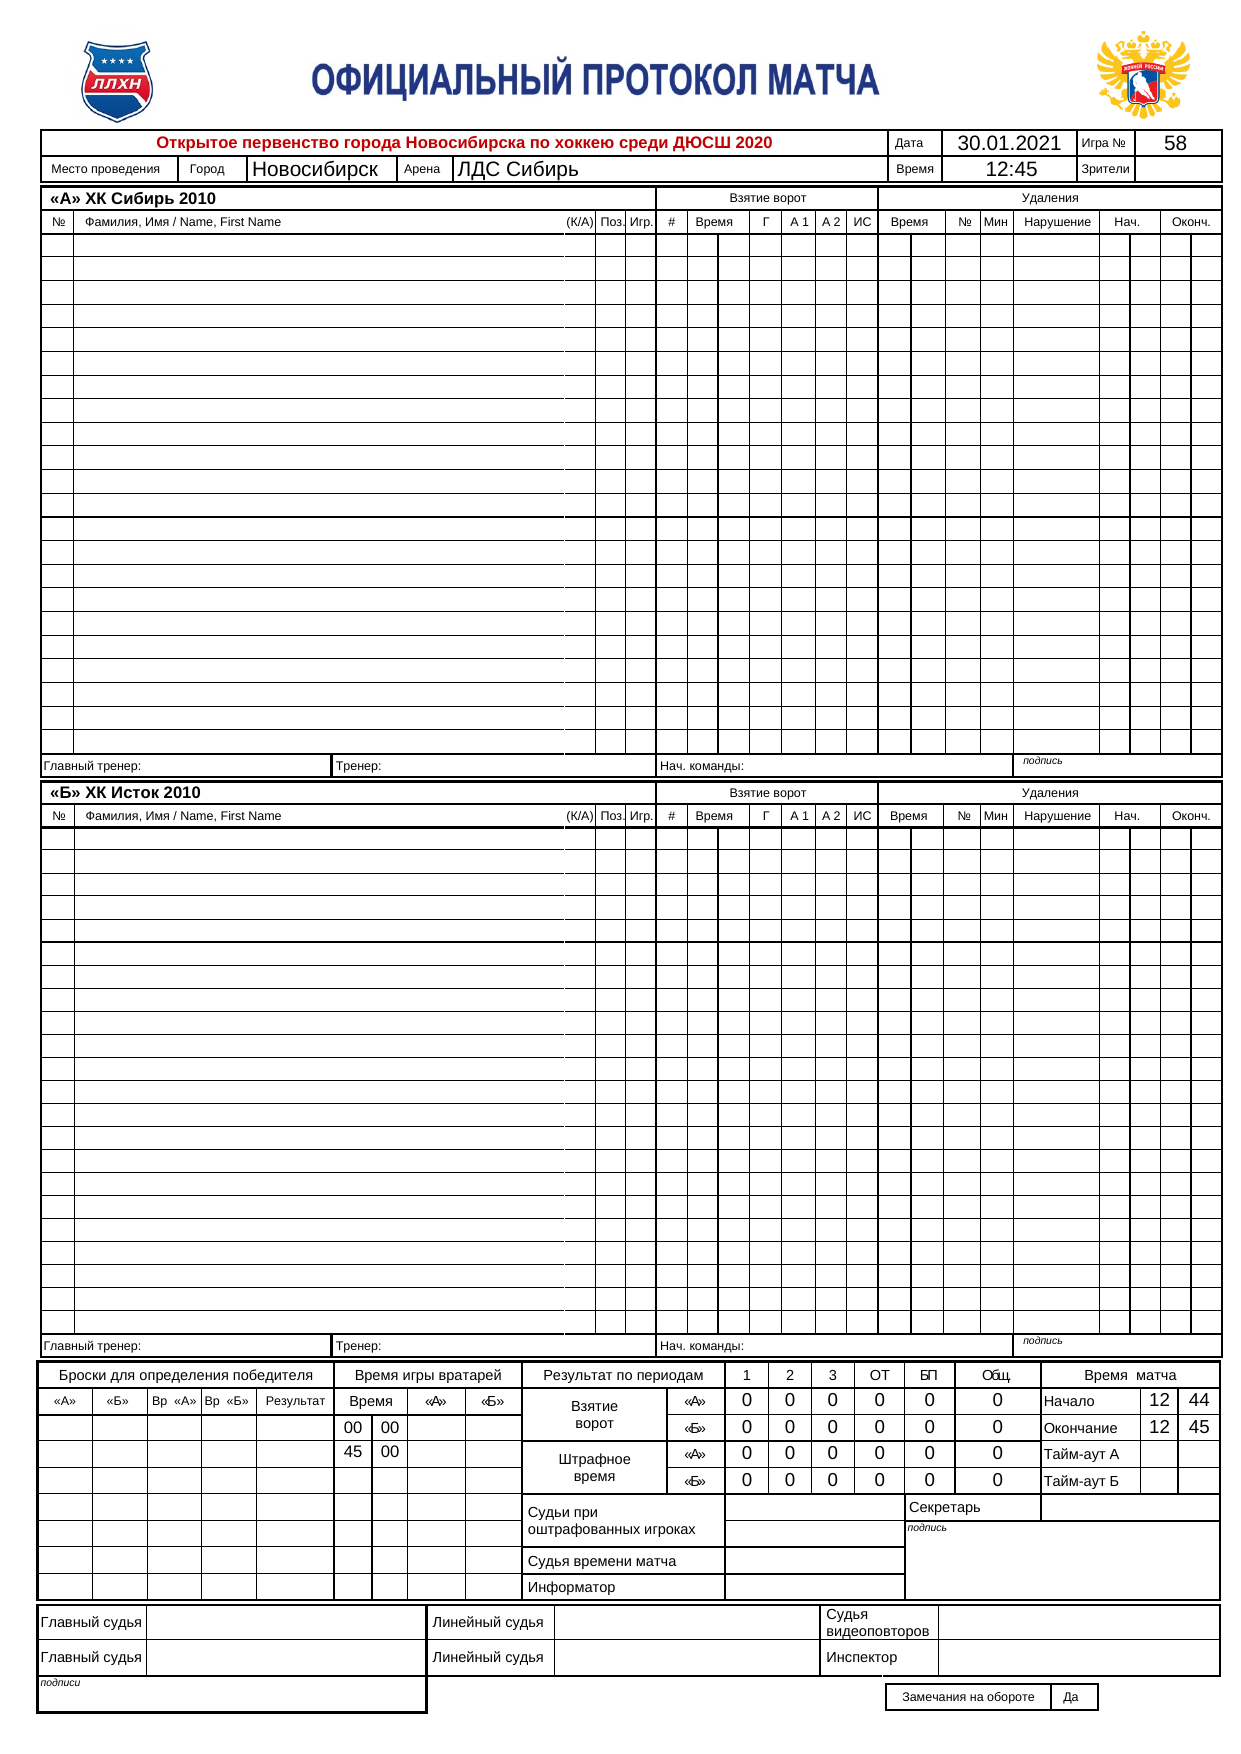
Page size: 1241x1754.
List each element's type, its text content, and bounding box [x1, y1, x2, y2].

table_cell [1131, 518, 1160, 540]
table_cell [565, 850, 595, 872]
table_cell [1192, 1150, 1221, 1172]
table_cell [912, 1058, 943, 1079]
table_cell [1131, 565, 1160, 587]
table_cell [657, 423, 687, 445]
table_cell [1161, 257, 1190, 280]
table_cell Тренер: [333, 1335, 655, 1356]
table_cell [782, 636, 815, 658]
table_cell [750, 1311, 781, 1333]
table_cell [981, 494, 1013, 516]
table_cell [42, 850, 74, 872]
table_cell [1131, 235, 1160, 256]
table_cell [981, 423, 1013, 445]
table_header Общ. [956, 1363, 1040, 1387]
table_cell [750, 446, 781, 469]
table_cell [1192, 989, 1221, 1011]
picture [5, 28, 1197, 129]
table_cell [782, 446, 815, 469]
table_cell [1014, 829, 1099, 849]
table_cell [688, 518, 717, 540]
table_cell [912, 1104, 943, 1126]
table_cell [981, 850, 1013, 872]
table_cell [1014, 376, 1099, 398]
table_cell [1161, 518, 1190, 540]
table_cell [981, 470, 1013, 493]
table_header Удаления [879, 783, 1221, 803]
table_cell [750, 1173, 781, 1195]
table_cell [782, 588, 815, 611]
table_cell [74, 612, 564, 634]
table_cell [74, 235, 564, 256]
table_cell [657, 943, 687, 964]
table_cell подпись [1014, 755, 1221, 776]
table_cell [879, 829, 910, 849]
table_cell [596, 541, 625, 564]
table_cell [944, 1150, 980, 1172]
table_cell Время [889, 157, 941, 181]
table_cell [657, 565, 687, 587]
table_cell [946, 730, 980, 753]
table_cell «А» [668, 1389, 724, 1413]
table_cell [912, 1127, 943, 1149]
table_cell [782, 352, 815, 374]
table_cell [75, 896, 564, 918]
table_cell [847, 281, 877, 303]
table_cell [981, 399, 1013, 422]
table_cell Главный судья [39, 1640, 146, 1675]
table_cell [912, 376, 945, 398]
table_cell [74, 257, 564, 280]
table_cell [1161, 305, 1190, 327]
table_cell [74, 494, 564, 516]
table_cell [782, 470, 815, 493]
table_cell [750, 1127, 781, 1149]
table_cell [1100, 1150, 1129, 1172]
table_cell [688, 1058, 717, 1079]
table_cell [847, 1035, 877, 1057]
table_cell [688, 896, 717, 918]
table_cell [74, 352, 564, 374]
table_cell [944, 1242, 980, 1264]
table_cell 0 [769, 1415, 811, 1440]
table_cell [719, 494, 749, 516]
table_cell [883, 1677, 1220, 1681]
table_cell [74, 659, 564, 682]
table_cell [719, 829, 749, 849]
table_cell [42, 966, 74, 987]
table_cell [626, 943, 655, 964]
table_cell [74, 423, 564, 445]
table_cell [596, 1127, 625, 1149]
table_cell [1161, 1104, 1190, 1126]
table_cell «А» [668, 1442, 724, 1467]
table_cell [879, 470, 910, 493]
table_cell Фамилия, Имя / Name, First Name [74, 211, 565, 233]
table_cell [626, 1288, 655, 1310]
table_cell А 2 [816, 211, 846, 233]
table_cell [93, 1547, 147, 1573]
table_cell [879, 518, 910, 540]
table_cell Судья времени матча [523, 1548, 724, 1573]
table_cell [626, 874, 655, 895]
table_cell [782, 920, 815, 941]
table_cell [42, 874, 74, 895]
table_cell Штрафное время [523, 1442, 666, 1493]
table_cell [816, 565, 846, 587]
table_cell [93, 1441, 147, 1467]
table_cell [946, 659, 980, 682]
table_cell [1131, 659, 1160, 682]
table_header Результат по периодам [523, 1363, 724, 1387]
table_cell [847, 494, 877, 516]
table_cell [750, 1242, 781, 1264]
table_cell [1014, 470, 1099, 493]
table_cell [39, 1441, 92, 1467]
table_cell [1161, 494, 1190, 516]
table_cell [657, 1081, 687, 1103]
table_cell [879, 588, 910, 611]
table_cell [750, 328, 781, 351]
table_cell [1131, 1035, 1160, 1057]
table_cell Новосибирск [248, 157, 396, 181]
table_cell [688, 1265, 717, 1287]
table_cell [981, 1219, 1013, 1241]
table_cell [726, 1575, 904, 1599]
table_cell [1161, 1081, 1190, 1103]
table_cell [93, 1468, 147, 1493]
table_cell [565, 494, 595, 516]
table_cell Окончание [1042, 1415, 1140, 1440]
table_cell [596, 683, 625, 706]
table_cell [816, 683, 846, 706]
table_cell [782, 399, 815, 422]
table_cell [42, 541, 73, 564]
table_cell [1014, 541, 1099, 564]
table_cell [42, 352, 73, 374]
table_cell [75, 1311, 564, 1333]
table_cell [688, 257, 717, 280]
table_cell [1014, 257, 1099, 280]
table_cell [1014, 352, 1099, 374]
table_cell 0 [812, 1389, 854, 1413]
table_cell [946, 518, 980, 540]
table_cell [879, 1127, 910, 1149]
table_cell [1161, 1058, 1190, 1079]
table_cell [981, 612, 1013, 634]
table_cell [373, 1494, 407, 1520]
table_cell [408, 1547, 465, 1573]
table_cell [782, 235, 815, 256]
table_cell [847, 920, 877, 941]
table_cell Зрители [1078, 157, 1134, 181]
table_cell 0 [905, 1442, 954, 1467]
table_cell [1131, 1242, 1160, 1264]
table_cell [1100, 874, 1129, 895]
table_cell Главный тренер: [42, 755, 330, 776]
table_cell [879, 1058, 910, 1079]
table_cell [42, 1012, 74, 1033]
table_cell [257, 1416, 333, 1440]
table_cell [596, 1104, 625, 1126]
table_cell [596, 636, 625, 658]
table_header Время матча [1042, 1363, 1219, 1387]
table_cell [688, 659, 717, 682]
table_cell (К/А) [565, 211, 595, 233]
table_cell Судья видеоповторов [821, 1606, 938, 1639]
table_cell [1100, 659, 1129, 682]
table_cell [1014, 1012, 1099, 1033]
table_cell [946, 376, 980, 398]
table_cell Нарушение [1014, 805, 1099, 826]
table_cell [816, 1150, 846, 1172]
table_cell [688, 1311, 717, 1333]
table_cell 0 [812, 1415, 854, 1440]
table_cell [719, 966, 749, 987]
table_cell [408, 1468, 465, 1493]
table_cell [42, 376, 73, 398]
table_header 58 [1136, 131, 1221, 155]
table_cell [1131, 446, 1160, 469]
table_cell [1141, 1468, 1177, 1493]
table_cell [944, 1288, 980, 1310]
table_cell [816, 850, 846, 872]
table_cell [1131, 257, 1160, 280]
table_cell [688, 1288, 717, 1310]
table_cell [719, 730, 749, 753]
table_cell [816, 1035, 846, 1057]
table_cell [816, 446, 846, 469]
table_cell [657, 588, 687, 611]
table_cell [750, 1104, 781, 1126]
table_cell [1161, 565, 1190, 587]
table_cell [596, 896, 625, 918]
table_cell [1161, 1035, 1190, 1057]
table_cell [726, 1548, 904, 1573]
table_cell [1131, 730, 1160, 753]
table_cell [93, 1494, 147, 1520]
table_cell Главный тренер: [42, 1335, 330, 1356]
table_cell [657, 1196, 687, 1218]
table_cell [1192, 1035, 1221, 1057]
table_cell [1014, 730, 1099, 753]
table_cell [75, 943, 564, 964]
table_cell [1192, 494, 1221, 516]
table_cell [981, 588, 1013, 611]
table_cell 12 [1141, 1389, 1177, 1413]
table_cell [408, 1416, 465, 1440]
table_cell [782, 1196, 815, 1218]
table_cell [42, 1288, 74, 1310]
table_cell [750, 376, 781, 398]
table_cell [565, 943, 595, 964]
table_cell [1131, 1288, 1160, 1310]
table_cell [816, 1104, 846, 1126]
table_cell [1161, 636, 1190, 658]
table_cell [466, 1416, 521, 1440]
table_cell [657, 494, 687, 516]
table_cell [1131, 1127, 1160, 1149]
table_cell [688, 1081, 717, 1103]
table_cell [596, 352, 625, 374]
table_cell [847, 829, 877, 849]
table_cell [939, 1606, 1219, 1639]
table_cell [1192, 470, 1221, 493]
table_cell [750, 257, 781, 280]
table_cell [1100, 1173, 1129, 1195]
table_cell [565, 1311, 595, 1333]
table_cell [750, 1288, 781, 1310]
table_cell [1014, 281, 1099, 303]
table_cell [879, 730, 910, 753]
table_cell [42, 1265, 74, 1287]
table_cell [879, 896, 910, 918]
table_cell [1014, 612, 1099, 634]
table_cell [782, 257, 815, 280]
table_cell [42, 470, 73, 493]
table_cell [1192, 1058, 1221, 1079]
table_cell [847, 1288, 877, 1310]
table_cell [1100, 352, 1129, 374]
table_cell [688, 305, 717, 327]
table_cell [847, 399, 877, 422]
table_cell А 1 [782, 211, 815, 233]
table_cell [939, 1640, 1219, 1675]
table_cell [657, 896, 687, 918]
table_cell [879, 966, 910, 987]
table_cell [1100, 1219, 1129, 1241]
table_cell [782, 281, 815, 303]
table_cell [626, 376, 655, 398]
table_cell [596, 989, 625, 1011]
table_cell [596, 1311, 625, 1333]
table_cell [847, 1196, 877, 1218]
table_cell [816, 376, 846, 398]
table_cell [1100, 235, 1129, 256]
table_cell [75, 1242, 564, 1264]
table_cell [816, 920, 846, 941]
table_cell [1014, 989, 1099, 1011]
table_cell [879, 565, 910, 587]
table_cell [847, 989, 877, 1011]
table_cell [750, 1081, 781, 1103]
table_cell [1131, 943, 1160, 964]
table_cell [657, 1242, 687, 1264]
table_cell [782, 829, 815, 849]
table_cell [257, 1547, 333, 1573]
table_cell [1192, 612, 1221, 634]
table_cell [565, 376, 595, 398]
table_cell [912, 1311, 943, 1333]
table_cell 0 [769, 1389, 811, 1413]
table_cell [912, 446, 945, 469]
table_cell [657, 612, 687, 634]
table_cell [657, 305, 687, 327]
table_cell [1014, 683, 1099, 706]
table_cell [782, 1012, 815, 1033]
table_cell [912, 1196, 943, 1218]
table_cell [148, 1521, 201, 1546]
table_cell [719, 920, 749, 941]
table_cell [981, 989, 1013, 1011]
table_cell [626, 683, 655, 706]
table_cell [912, 305, 945, 327]
table_cell [782, 707, 815, 729]
table_cell [879, 1012, 910, 1033]
table_cell [42, 281, 73, 303]
table_cell Результат [257, 1389, 333, 1413]
table_cell [750, 636, 781, 658]
table_cell Мин [981, 805, 1013, 826]
table_cell 12 [1141, 1415, 1177, 1440]
table_cell [912, 565, 945, 587]
table_cell [750, 943, 781, 964]
table_cell [981, 707, 1013, 729]
table_cell [565, 707, 595, 729]
table_cell [782, 730, 815, 753]
table_cell [565, 1012, 595, 1033]
table_cell [1131, 707, 1160, 729]
table_cell [657, 281, 687, 303]
table_cell [816, 989, 846, 1011]
table_cell [1014, 446, 1099, 469]
table_cell [879, 943, 910, 964]
table_cell Время [335, 1389, 407, 1413]
table_cell [719, 874, 749, 895]
table_cell [816, 874, 846, 895]
table_cell [148, 1547, 201, 1573]
table_cell [657, 1219, 687, 1241]
table_cell [626, 612, 655, 634]
table_cell [1100, 943, 1129, 964]
table_cell [42, 1104, 74, 1126]
table_cell [816, 1288, 846, 1310]
table_cell [719, 423, 749, 445]
table_cell [1161, 896, 1190, 918]
table_cell [912, 1150, 943, 1172]
table_cell [1100, 1058, 1129, 1079]
table_cell Место проведения [42, 157, 177, 181]
table_cell [596, 565, 625, 587]
table_cell [981, 446, 1013, 469]
table_cell [946, 707, 980, 729]
table_cell [1014, 1035, 1099, 1057]
table_cell [657, 659, 687, 682]
table_cell [1192, 257, 1221, 280]
table_cell [816, 588, 846, 611]
table_cell [657, 1288, 687, 1310]
table_cell [1192, 1104, 1221, 1126]
table_cell [565, 257, 595, 280]
table_cell [981, 1150, 1013, 1172]
table_cell Тайм-аут Б [1042, 1468, 1140, 1493]
table_cell [719, 1219, 749, 1241]
table_cell [74, 518, 564, 540]
table_cell [879, 1081, 910, 1103]
table_cell [1131, 376, 1160, 398]
table_cell [944, 829, 980, 849]
table_cell [1100, 541, 1129, 564]
table_cell [202, 1574, 256, 1599]
table_cell [879, 541, 910, 564]
table_cell 0 [769, 1468, 811, 1493]
table_cell [782, 1311, 815, 1333]
table_cell [42, 305, 73, 327]
table_cell [75, 920, 564, 941]
table_cell [75, 1219, 564, 1241]
table_cell [1161, 235, 1190, 256]
table_cell [596, 399, 625, 422]
table_cell [75, 850, 564, 872]
table_cell [816, 1012, 846, 1033]
table_cell [816, 636, 846, 658]
table_cell [816, 518, 846, 540]
table_cell [750, 659, 781, 682]
table_cell № [946, 211, 980, 233]
table_cell [688, 470, 717, 493]
table_cell [944, 1012, 980, 1033]
table_cell [74, 730, 564, 753]
table_cell [879, 1242, 910, 1264]
table_cell [148, 1468, 201, 1493]
table_cell [626, 565, 655, 587]
table_cell [912, 470, 945, 493]
table_cell [946, 446, 980, 469]
table_cell [657, 446, 687, 469]
table_cell [719, 541, 749, 564]
table_cell [626, 1173, 655, 1195]
table_cell [74, 683, 564, 706]
table_cell [946, 399, 980, 422]
table_cell [944, 1265, 980, 1287]
table_cell [1131, 636, 1160, 658]
table_cell [626, 989, 655, 1011]
table_cell [981, 1311, 1013, 1333]
table_cell [1161, 376, 1190, 398]
table_cell [42, 1219, 74, 1241]
table_cell [688, 281, 717, 303]
table_cell [944, 1058, 980, 1079]
table_cell [565, 612, 595, 634]
table_cell [981, 730, 1013, 753]
table_cell [1014, 1081, 1099, 1103]
table_cell [1161, 989, 1190, 1011]
table_cell [565, 1219, 595, 1241]
table_cell [1014, 1058, 1099, 1079]
table_cell [688, 966, 717, 987]
table_cell [1014, 966, 1099, 987]
table_cell [257, 1574, 333, 1599]
table_cell [750, 470, 781, 493]
table_cell [1100, 896, 1129, 918]
table_cell [42, 943, 74, 964]
table_cell [1192, 1173, 1221, 1195]
table_cell [816, 1219, 846, 1241]
table_cell [1131, 896, 1160, 918]
table_cell «Б» [93, 1389, 147, 1413]
table_cell [816, 494, 846, 516]
table_cell [719, 1035, 749, 1057]
table_cell [1014, 874, 1099, 895]
table_cell подпись [906, 1522, 1219, 1599]
table_cell [912, 399, 945, 422]
table_cell [1179, 1441, 1219, 1467]
table_cell [946, 612, 980, 634]
table_cell [688, 588, 717, 611]
table_cell [816, 399, 846, 422]
table_cell [750, 707, 781, 729]
table_cell [657, 1058, 687, 1079]
table_cell подпись [1014, 1335, 1221, 1356]
table_cell [42, 328, 73, 351]
table_cell [1014, 328, 1099, 351]
table_cell [912, 920, 943, 941]
table_cell [782, 376, 815, 398]
table_cell [1100, 1127, 1129, 1149]
table_cell [1100, 518, 1129, 540]
table_cell [719, 636, 749, 658]
table_cell [42, 1081, 74, 1103]
table_cell [981, 518, 1013, 540]
table_cell [816, 1242, 846, 1264]
table_cell [657, 328, 687, 351]
table_cell [816, 235, 846, 256]
table_cell [626, 1058, 655, 1079]
table_cell [626, 541, 655, 564]
table_cell 0 [855, 1442, 904, 1467]
table_cell [626, 966, 655, 987]
table_cell 44 [1179, 1389, 1219, 1413]
table_cell [750, 989, 781, 1011]
table_cell [75, 829, 564, 849]
table_cell [750, 829, 781, 849]
table_cell «А» [408, 1389, 465, 1413]
table_cell Линейный судья [428, 1640, 554, 1675]
table_cell [335, 1547, 371, 1573]
table_cell [912, 235, 945, 256]
table_cell [1161, 1196, 1190, 1218]
table_cell 0 [905, 1468, 954, 1493]
table_cell [750, 896, 781, 918]
table_cell [912, 636, 945, 658]
table_cell [42, 659, 73, 682]
table_cell [782, 1265, 815, 1287]
table_cell [373, 1547, 407, 1573]
table_header Замечания на обороте [887, 1685, 1050, 1709]
table_cell [816, 541, 846, 564]
table_cell [1100, 707, 1129, 729]
table_cell [596, 588, 625, 611]
table_cell [75, 1035, 564, 1057]
table_cell [912, 850, 943, 872]
table_cell [75, 1173, 564, 1195]
table_cell [1136, 157, 1221, 181]
table_cell [688, 874, 717, 895]
table_cell [688, 541, 717, 564]
table_header Время игры вратарей [335, 1363, 521, 1387]
table_cell [944, 1196, 980, 1218]
table_cell [1100, 1081, 1129, 1103]
table_cell [944, 1104, 980, 1126]
table_cell [555, 1640, 819, 1675]
table_cell [1161, 281, 1190, 303]
table_cell [93, 1416, 147, 1440]
table_cell [719, 1104, 749, 1126]
table_cell [565, 518, 595, 540]
table_cell [42, 423, 73, 445]
table_cell [847, 636, 877, 658]
table_cell [626, 399, 655, 422]
table_cell [879, 659, 910, 682]
table_cell [1161, 966, 1190, 987]
table_cell [1014, 588, 1099, 611]
table_cell [626, 1104, 655, 1126]
table_cell [657, 1150, 687, 1172]
table_cell [42, 683, 73, 706]
table_cell [1192, 281, 1221, 303]
table_cell [1192, 1196, 1221, 1218]
table_cell [782, 1104, 815, 1126]
table_cell [1161, 470, 1190, 493]
table_cell [750, 281, 781, 303]
table_cell [946, 541, 980, 564]
table_cell [1131, 966, 1160, 987]
table_cell [981, 541, 1013, 564]
table_cell [202, 1468, 256, 1493]
table_cell [1161, 612, 1190, 634]
table_cell [1131, 281, 1160, 303]
table_cell [596, 494, 625, 516]
table_cell [596, 966, 625, 987]
table_cell [596, 518, 625, 540]
table_cell [74, 399, 564, 422]
table_cell [1192, 1081, 1221, 1103]
table_cell ИС [847, 211, 877, 233]
table_cell [912, 352, 945, 374]
table_cell 0 [726, 1415, 768, 1440]
table_cell [626, 896, 655, 918]
table_cell [750, 1035, 781, 1057]
table_cell [1192, 328, 1221, 351]
table_header «А» ХК Сибирь 2010 [42, 188, 655, 209]
table_cell [1100, 565, 1129, 587]
table_cell 0 [855, 1468, 904, 1493]
table_cell [944, 920, 980, 941]
table_cell [42, 257, 73, 280]
table_cell [596, 1219, 625, 1241]
table_cell [719, 470, 749, 493]
table_cell [626, 470, 655, 493]
table_cell [782, 328, 815, 351]
table_header ОТ [855, 1363, 904, 1387]
table_cell [596, 376, 625, 398]
table_cell [148, 1416, 201, 1440]
table_cell [1014, 1173, 1099, 1195]
table_cell [981, 1265, 1013, 1287]
table_cell [847, 659, 877, 682]
table_cell [816, 352, 846, 374]
table_header БП [905, 1363, 954, 1387]
table_cell [912, 829, 943, 849]
table_cell [782, 683, 815, 706]
table_cell [981, 636, 1013, 658]
table_cell № [944, 805, 980, 826]
table_cell [626, 305, 655, 327]
table_cell [912, 1012, 943, 1033]
table_cell [688, 494, 717, 516]
table_cell Нач. [1100, 211, 1160, 233]
table_cell [981, 683, 1013, 706]
table_cell [1100, 612, 1129, 634]
table_cell [1161, 423, 1190, 445]
table_cell [565, 829, 595, 849]
table_cell [944, 1081, 980, 1103]
table_cell [657, 874, 687, 895]
table_cell [912, 328, 945, 351]
table_cell [782, 1288, 815, 1310]
table_cell [1100, 1012, 1129, 1033]
table_cell Вр «Б» [202, 1389, 256, 1413]
table_cell [981, 376, 1013, 398]
table_cell [1100, 281, 1129, 303]
table_cell 0 [769, 1442, 811, 1467]
table_cell [946, 257, 980, 280]
table_cell [626, 494, 655, 516]
table_cell [688, 1127, 717, 1149]
table_cell [688, 683, 717, 706]
table_cell [39, 1521, 92, 1546]
table_cell [782, 1219, 815, 1241]
table_cell [981, 1173, 1013, 1195]
table_cell [42, 612, 73, 634]
table_cell [626, 281, 655, 303]
table_cell [726, 1521, 904, 1546]
table_cell [750, 874, 781, 895]
table_cell [847, 352, 877, 374]
table_cell [1192, 588, 1221, 611]
table_cell [946, 423, 980, 445]
table_cell [1131, 874, 1160, 895]
table_cell [335, 1574, 371, 1599]
table_cell [981, 1104, 1013, 1126]
table_cell [879, 305, 910, 327]
table_cell [1161, 659, 1190, 682]
table_cell [688, 376, 717, 398]
table_cell [879, 235, 910, 256]
table_cell [816, 281, 846, 303]
table_cell [626, 850, 655, 872]
table_cell [148, 1441, 201, 1467]
table_cell [981, 874, 1013, 895]
table_cell [719, 1127, 749, 1149]
table_cell [596, 612, 625, 634]
table_cell [626, 446, 655, 469]
table_cell [596, 305, 625, 327]
table_cell [39, 1494, 92, 1520]
table_cell [74, 565, 564, 587]
table_cell [596, 1196, 625, 1218]
table_cell [981, 305, 1013, 327]
table_cell [596, 328, 625, 351]
table_cell [1192, 1288, 1221, 1310]
table_cell [596, 1012, 625, 1033]
table_cell [847, 707, 877, 729]
table_cell [1192, 730, 1221, 753]
table_cell [688, 730, 717, 753]
table_cell [1100, 850, 1129, 872]
table_header 2 [769, 1363, 811, 1387]
table_cell [1192, 541, 1221, 564]
table_cell [428, 1677, 882, 1711]
table_cell [75, 1104, 564, 1126]
table_cell [75, 1012, 564, 1033]
table_cell [688, 943, 717, 964]
table_cell [944, 1035, 980, 1057]
table_cell [719, 588, 749, 611]
table_cell [1192, 850, 1221, 872]
table_cell [688, 1173, 717, 1195]
table_cell [596, 850, 625, 872]
table_cell [565, 1150, 595, 1172]
table_cell [782, 896, 815, 918]
table_cell [1141, 1441, 1177, 1467]
table_cell [1192, 920, 1221, 941]
table_header 3 [812, 1363, 854, 1387]
table_cell 0 [956, 1415, 1040, 1440]
table_cell [596, 1242, 625, 1264]
table_cell [750, 399, 781, 422]
table_cell [879, 1173, 910, 1195]
table_cell [408, 1574, 465, 1599]
table_cell [912, 966, 943, 987]
table_cell 00 [335, 1416, 371, 1440]
table_cell [1014, 565, 1099, 587]
table_cell [565, 1058, 595, 1079]
table_cell [1131, 352, 1160, 374]
table_cell [74, 470, 564, 493]
table_cell [1131, 423, 1160, 445]
table_cell [1014, 1196, 1099, 1218]
table_cell [750, 1150, 781, 1172]
table_cell Г [750, 211, 781, 233]
table_cell [816, 943, 846, 964]
table_cell ЛДС Сибирь [454, 157, 887, 181]
table_cell [1192, 1311, 1221, 1333]
table_cell [946, 352, 980, 374]
table_cell [782, 1242, 815, 1264]
table_cell [596, 1265, 625, 1287]
table_cell [42, 1058, 74, 1079]
table_cell [1161, 1219, 1190, 1241]
table_cell А 2 [816, 805, 846, 826]
table_cell 00 [373, 1416, 407, 1440]
table_cell [719, 612, 749, 634]
table_cell [912, 943, 943, 964]
table_cell [565, 920, 595, 941]
table_cell «Б» [668, 1468, 724, 1493]
table_cell [688, 1196, 717, 1218]
table_cell [565, 446, 595, 469]
table_cell [1014, 305, 1099, 327]
table_cell [879, 1035, 910, 1057]
table_cell 0 [956, 1389, 1040, 1413]
table_cell [847, 1104, 877, 1126]
table_cell [565, 588, 595, 611]
table_cell [626, 518, 655, 540]
table_cell [565, 281, 595, 303]
table_cell [879, 612, 910, 634]
table_cell [626, 1196, 655, 1218]
table_cell [750, 612, 781, 634]
table_cell [1131, 829, 1160, 849]
table_cell [565, 352, 595, 374]
table_cell [1099, 1682, 1220, 1711]
table_cell [816, 1173, 846, 1195]
table_cell [782, 305, 815, 327]
table_cell [719, 328, 749, 351]
table_cell [750, 850, 781, 872]
table_cell [626, 1311, 655, 1333]
table_cell [816, 1081, 846, 1103]
table_cell [816, 1127, 846, 1149]
table_cell Начало [1042, 1389, 1140, 1413]
table_cell [879, 494, 910, 516]
table_cell «Б » [466, 1389, 521, 1413]
table_cell [148, 1494, 201, 1520]
table_cell [879, 399, 910, 422]
table_cell [946, 470, 980, 493]
table_cell [1014, 1150, 1099, 1172]
table_cell [879, 257, 910, 280]
table_cell [373, 1468, 407, 1493]
table_cell [719, 1311, 749, 1333]
table_cell [1192, 896, 1221, 918]
table_cell [981, 1242, 1013, 1264]
table_cell [719, 1058, 749, 1079]
table_cell [879, 707, 910, 729]
table_cell [565, 235, 595, 256]
table_cell [782, 423, 815, 445]
table_cell [719, 1150, 749, 1172]
table_cell [688, 423, 717, 445]
table_cell [657, 470, 687, 493]
table_cell [750, 235, 781, 256]
table_header Дата [889, 131, 941, 155]
table_cell [565, 399, 595, 422]
table_cell [688, 399, 717, 422]
table_cell [626, 1012, 655, 1033]
table_cell [466, 1468, 521, 1493]
table_cell [750, 352, 781, 374]
table_cell Нач. команды: [657, 755, 1012, 776]
table_cell [981, 1288, 1013, 1310]
table_cell [1100, 1104, 1129, 1126]
table_cell [257, 1494, 333, 1520]
table_cell [688, 1104, 717, 1126]
table_cell [466, 1547, 521, 1573]
table_cell [626, 235, 655, 256]
table_cell [912, 1081, 943, 1103]
table_cell [688, 612, 717, 634]
table_cell [596, 1081, 625, 1103]
table_cell [1192, 829, 1221, 849]
table_cell [42, 1311, 74, 1333]
table_cell [944, 1173, 980, 1195]
table_cell Главный судья [39, 1606, 146, 1639]
table_cell [750, 494, 781, 516]
table_cell [719, 235, 749, 256]
table_cell Поз. [596, 211, 625, 233]
table_cell [688, 707, 717, 729]
table_cell Арена [398, 157, 452, 181]
table_cell [657, 1035, 687, 1057]
table_cell [688, 920, 717, 941]
table_cell [847, 943, 877, 964]
table_cell [42, 636, 73, 658]
table_cell [74, 707, 564, 729]
table_cell [782, 659, 815, 682]
table_cell [816, 1058, 846, 1079]
table_cell [1100, 1196, 1129, 1218]
table_cell [944, 850, 980, 872]
table_cell [1131, 305, 1160, 327]
table_cell [1100, 683, 1129, 706]
table_cell [565, 1242, 595, 1264]
table_cell [847, 305, 877, 327]
table_cell 0 [726, 1442, 768, 1467]
table_cell [688, 565, 717, 587]
table_cell [626, 1150, 655, 1172]
table_cell [782, 1150, 815, 1172]
table_cell [688, 1012, 717, 1033]
table_cell [879, 683, 910, 706]
table_cell [1161, 541, 1190, 564]
table_cell [879, 376, 910, 398]
table_cell [74, 305, 564, 327]
table_cell [1014, 707, 1099, 729]
table_cell [1100, 423, 1129, 445]
table_cell [565, 1104, 595, 1126]
table_cell [626, 659, 655, 682]
table_cell Г [750, 805, 781, 826]
table_cell [750, 1012, 781, 1033]
table_cell [912, 612, 945, 634]
table_header Открытое первенство города Новосибирска по хоккею среди ДЮСШ 2020 [42, 131, 887, 155]
table_cell [626, 257, 655, 280]
table_cell [750, 1265, 781, 1287]
table_cell [626, 730, 655, 753]
table_cell [555, 1606, 819, 1639]
table_cell [912, 896, 943, 918]
table_cell [912, 423, 945, 445]
table_cell [42, 989, 74, 1011]
table_cell [657, 1173, 687, 1195]
table_cell [750, 966, 781, 987]
table_cell [75, 1196, 564, 1218]
table_cell [816, 966, 846, 987]
table_cell [1192, 518, 1221, 540]
table_cell Секретарь [906, 1495, 1040, 1520]
table_cell [39, 1416, 92, 1440]
table_cell [879, 850, 910, 872]
table_cell [782, 565, 815, 587]
table_cell [847, 376, 877, 398]
table_cell [1192, 352, 1221, 374]
table_cell 0 [855, 1389, 904, 1413]
table_cell [981, 565, 1013, 587]
table_cell [816, 1311, 846, 1333]
table_cell [42, 588, 73, 611]
table_cell [1100, 588, 1129, 611]
table_cell [981, 829, 1013, 849]
table_cell [944, 989, 980, 1011]
table_cell Нарушение [1014, 211, 1099, 233]
table_cell Судьи при оштрафованных игроках [523, 1495, 724, 1546]
table_cell [879, 989, 910, 1011]
table_cell [719, 1012, 749, 1033]
table_cell [782, 541, 815, 564]
table_cell Поз. [596, 805, 625, 826]
table_cell [42, 446, 73, 469]
table_cell Время [879, 805, 943, 826]
table_cell [879, 874, 910, 895]
table_cell [1014, 494, 1099, 516]
table_header «Б» ХК Исток 2010 [42, 783, 655, 803]
table_cell [1192, 874, 1221, 895]
table_cell [75, 1058, 564, 1079]
table_cell [1161, 850, 1190, 872]
table_cell [816, 707, 846, 729]
table_cell [847, 588, 877, 611]
table_cell [847, 730, 877, 753]
table_cell № [42, 805, 74, 826]
table_cell [1131, 1173, 1160, 1195]
table_cell [565, 874, 595, 895]
table_cell [565, 896, 595, 918]
table_cell ИС [847, 805, 877, 826]
table_cell 0 [956, 1468, 1040, 1493]
table_cell [657, 541, 687, 564]
table_cell [719, 446, 749, 469]
table_cell [626, 1219, 655, 1241]
table_cell [981, 1058, 1013, 1079]
table_cell [74, 376, 564, 398]
table_cell Время [688, 211, 749, 233]
table_cell [847, 612, 877, 634]
table_cell [847, 565, 877, 587]
table_cell [1131, 1104, 1160, 1126]
table_cell [1100, 1288, 1129, 1310]
table_cell [847, 518, 877, 540]
table_cell [847, 446, 877, 469]
table_cell Информатор [523, 1575, 724, 1599]
table_cell [981, 281, 1013, 303]
table_cell [39, 1468, 92, 1493]
table_cell [912, 1265, 943, 1287]
table_cell [147, 1606, 425, 1639]
table_cell [42, 494, 73, 516]
table_cell [1014, 943, 1099, 964]
table_cell [719, 281, 749, 303]
table_cell [596, 257, 625, 280]
table_cell [1161, 328, 1190, 351]
table_header 1 [726, 1363, 768, 1387]
table_cell [1131, 1012, 1160, 1033]
table_cell [1192, 1012, 1221, 1033]
table_cell [596, 281, 625, 303]
table_cell [1131, 989, 1160, 1011]
table_cell [596, 707, 625, 729]
table_cell [1192, 659, 1221, 682]
table_cell [1014, 896, 1099, 918]
table_cell [944, 1311, 980, 1333]
table_cell [202, 1416, 256, 1440]
table_cell [981, 966, 1013, 987]
table_cell [626, 352, 655, 374]
table_cell [74, 281, 564, 303]
table_cell [565, 730, 595, 753]
table_cell [42, 518, 73, 540]
table_cell [816, 659, 846, 682]
table_cell [981, 1127, 1013, 1149]
table_cell [726, 1495, 904, 1520]
table_cell [657, 257, 687, 280]
table_cell Город [179, 157, 246, 181]
table_cell [944, 966, 980, 987]
table_cell [1192, 943, 1221, 964]
table_cell [626, 1035, 655, 1057]
table_cell [657, 636, 687, 658]
table_cell [879, 636, 910, 658]
table_cell [719, 850, 749, 872]
table_cell Мин [981, 211, 1013, 233]
table_cell Инспектор [821, 1640, 938, 1675]
table_cell [565, 636, 595, 658]
table_cell [782, 1035, 815, 1057]
table_cell [1014, 518, 1099, 540]
table_cell 0 [956, 1442, 1040, 1467]
table_cell (К/А) [565, 805, 595, 826]
table_cell [657, 966, 687, 987]
table_cell [565, 966, 595, 987]
table_cell [1131, 1150, 1160, 1172]
table_cell [879, 1265, 910, 1287]
table_cell [879, 920, 910, 941]
table_cell [74, 446, 564, 469]
table_cell [1100, 257, 1129, 280]
table_cell [847, 1081, 877, 1103]
table_cell [688, 446, 717, 469]
table_cell [1131, 1219, 1160, 1241]
table_cell [912, 588, 945, 611]
table_cell [847, 1265, 877, 1287]
table_cell [981, 896, 1013, 918]
table_cell [688, 1150, 717, 1172]
table_cell [981, 257, 1013, 280]
table_cell [1100, 376, 1129, 398]
table_cell [847, 850, 877, 872]
table_cell [1192, 1127, 1221, 1149]
table_cell [782, 1058, 815, 1079]
table_cell [981, 328, 1013, 351]
table_cell [719, 399, 749, 422]
table_cell 45 [335, 1441, 371, 1467]
table_cell [1131, 1081, 1160, 1103]
table_cell [946, 636, 980, 658]
table_cell [1100, 1035, 1129, 1057]
table_cell [719, 257, 749, 280]
table_cell [596, 943, 625, 964]
table_cell [596, 920, 625, 941]
table_cell [750, 305, 781, 327]
table_cell [981, 1012, 1013, 1033]
table_cell [1100, 636, 1129, 658]
table_cell [879, 1104, 910, 1126]
table_cell [1161, 1288, 1190, 1310]
table_cell [596, 874, 625, 895]
table_cell [202, 1521, 256, 1546]
table_cell [847, 235, 877, 256]
table_cell [42, 1150, 74, 1172]
table_cell [39, 1547, 92, 1573]
table_cell [257, 1468, 333, 1493]
table_cell [565, 1035, 595, 1057]
table_cell [74, 636, 564, 658]
table_cell Взятие ворот [523, 1389, 666, 1440]
table_cell Время [879, 211, 945, 233]
table_cell [688, 1242, 717, 1264]
table_cell [75, 966, 564, 987]
table_cell [42, 399, 73, 422]
table_cell [816, 896, 846, 918]
table_cell [750, 518, 781, 540]
table_cell [847, 1311, 877, 1333]
table_cell [750, 1058, 781, 1079]
table_cell [912, 494, 945, 516]
table_cell [596, 1150, 625, 1172]
table_cell [1192, 446, 1221, 469]
table_cell [1014, 399, 1099, 422]
table_cell [782, 518, 815, 540]
table_cell [847, 1242, 877, 1264]
table_cell [42, 707, 73, 729]
table_cell [657, 829, 687, 849]
table_cell [1100, 1265, 1129, 1287]
table_cell [1161, 683, 1190, 706]
table_cell [657, 1012, 687, 1033]
table_cell [565, 1265, 595, 1287]
table_cell [879, 1288, 910, 1310]
table_cell [565, 1196, 595, 1218]
table_cell [944, 1219, 980, 1241]
table_cell [42, 235, 73, 256]
table_cell [657, 730, 687, 753]
table_cell [847, 966, 877, 987]
table_cell [981, 943, 1013, 964]
table_cell [1192, 683, 1221, 706]
table_cell [912, 1219, 943, 1241]
table_cell [565, 1288, 595, 1310]
table_cell Оконч. [1161, 805, 1221, 826]
table_cell [750, 565, 781, 587]
table_cell [565, 1081, 595, 1103]
table_cell [946, 683, 980, 706]
table_cell [946, 281, 980, 303]
table_cell [1100, 730, 1129, 753]
table_cell [719, 352, 749, 374]
table_cell # [657, 805, 687, 826]
table_cell [1161, 1012, 1190, 1033]
table_cell [981, 1196, 1013, 1218]
table_cell [1131, 494, 1160, 516]
table_cell [1131, 850, 1160, 872]
table_cell 00 [373, 1441, 407, 1467]
table_cell [847, 1058, 877, 1079]
table_cell [719, 1173, 749, 1195]
table_cell 0 [726, 1389, 768, 1413]
table_cell [626, 1127, 655, 1149]
table_cell [688, 1035, 717, 1057]
table_cell [42, 1173, 74, 1195]
table_cell [1192, 636, 1221, 658]
table_cell [879, 328, 910, 351]
table_cell [816, 829, 846, 849]
table_cell [257, 1441, 333, 1467]
table_cell [816, 257, 846, 280]
table_cell [879, 446, 910, 469]
table_cell 0 [812, 1442, 854, 1467]
table_cell [782, 850, 815, 872]
table_cell [912, 730, 945, 753]
table_cell [1192, 305, 1221, 327]
table_cell [42, 1127, 74, 1149]
table_cell 0 [726, 1468, 768, 1493]
table_cell [879, 352, 910, 374]
table_cell [657, 376, 687, 398]
table_cell [565, 659, 595, 682]
table_cell [719, 683, 749, 706]
table_cell [408, 1494, 465, 1520]
table_cell [74, 588, 564, 611]
table_cell [1161, 1265, 1190, 1287]
table_cell [782, 989, 815, 1011]
table_cell [1192, 235, 1221, 256]
table_cell [466, 1574, 521, 1599]
table_cell [719, 565, 749, 587]
table_cell [565, 423, 595, 445]
table_cell [1192, 1242, 1221, 1264]
table_cell [816, 1196, 846, 1218]
table_cell [596, 829, 625, 849]
table_cell [688, 850, 717, 872]
table_cell [719, 707, 749, 729]
table_cell [657, 352, 687, 374]
table_cell [1100, 399, 1129, 422]
table_cell [879, 1311, 910, 1333]
table_cell [912, 541, 945, 564]
table_cell [657, 1311, 687, 1333]
table_cell [1014, 850, 1099, 872]
table_cell [1100, 989, 1129, 1011]
table_cell [816, 1265, 846, 1287]
table_cell [1014, 235, 1099, 256]
table_cell [1042, 1495, 1219, 1520]
table_cell [657, 683, 687, 706]
table_cell Тренер: [333, 755, 655, 776]
table_cell [75, 1265, 564, 1287]
table_cell [75, 1081, 564, 1103]
table_cell [1192, 376, 1221, 398]
table_cell [847, 257, 877, 280]
table_cell [847, 470, 877, 493]
table_cell [657, 920, 687, 941]
table_cell [466, 1494, 521, 1520]
table_cell [1161, 352, 1190, 374]
table_cell [408, 1441, 465, 1467]
table_cell [946, 565, 980, 587]
table_cell [657, 235, 687, 256]
table_cell [74, 541, 564, 564]
table_cell [373, 1574, 407, 1599]
table_cell [1100, 328, 1129, 351]
table_cell [782, 874, 815, 895]
table_cell [782, 494, 815, 516]
table_cell [847, 1150, 877, 1172]
table_cell [688, 636, 717, 658]
table_cell [1131, 1058, 1160, 1079]
table_cell [719, 989, 749, 1011]
table_cell [408, 1521, 465, 1546]
table_cell [1161, 1311, 1190, 1333]
table_header Взятие ворот [657, 188, 877, 209]
table_cell [657, 1104, 687, 1126]
table_cell [565, 305, 595, 327]
table_cell [1192, 565, 1221, 587]
table_cell [466, 1521, 521, 1546]
table_cell [596, 446, 625, 469]
table_cell [1131, 328, 1160, 351]
table_cell [981, 1035, 1013, 1057]
table_cell [626, 636, 655, 658]
table_cell [42, 829, 74, 849]
table_cell [147, 1640, 425, 1675]
table_cell [1192, 707, 1221, 729]
table_cell [688, 352, 717, 374]
table_cell [565, 1173, 595, 1195]
table_cell [847, 328, 877, 351]
table_cell Игр. [626, 805, 655, 826]
table_cell [1131, 541, 1160, 564]
table_cell [719, 896, 749, 918]
table_cell [596, 423, 625, 445]
table_cell [626, 1265, 655, 1287]
table_cell [816, 470, 846, 493]
table_cell [1014, 1104, 1099, 1126]
table_cell [257, 1521, 333, 1546]
table_cell [1014, 1127, 1099, 1149]
table_cell [879, 1196, 910, 1218]
table_cell [626, 707, 655, 729]
table_cell [1161, 730, 1190, 753]
table_cell [719, 1288, 749, 1310]
table_cell [981, 659, 1013, 682]
table_cell [75, 1150, 564, 1172]
table_header 30.01.2021 [943, 131, 1076, 155]
table_cell [1161, 399, 1190, 422]
table_cell [1131, 1265, 1160, 1287]
table_cell [1014, 659, 1099, 682]
table_cell [750, 683, 781, 706]
table_cell [1161, 1173, 1190, 1195]
table_cell [782, 1127, 815, 1149]
table_cell [912, 989, 943, 1011]
table_cell [816, 305, 846, 327]
table_cell [657, 399, 687, 422]
table_cell [879, 1150, 910, 1172]
table_cell [1161, 1150, 1190, 1172]
table_cell Нач. команды: [657, 1335, 1012, 1356]
table_cell [596, 659, 625, 682]
table_cell [816, 730, 846, 753]
table_cell [626, 423, 655, 445]
table_cell [1100, 494, 1129, 516]
table_cell [1014, 920, 1099, 941]
table_cell [42, 1242, 74, 1264]
table_cell Нач. [1100, 805, 1160, 826]
table_cell [75, 1288, 564, 1310]
table_cell [719, 376, 749, 398]
table_cell [912, 659, 945, 682]
table_cell [565, 328, 595, 351]
table_cell [1161, 943, 1190, 964]
table_cell [719, 659, 749, 682]
table_cell [335, 1521, 371, 1546]
table_cell [335, 1494, 371, 1520]
table_cell [847, 683, 877, 706]
table_cell [657, 518, 687, 540]
table_cell [719, 518, 749, 540]
table_cell [688, 1219, 717, 1241]
table_cell [847, 423, 877, 445]
table_cell 0 [812, 1468, 854, 1493]
table_cell [596, 1035, 625, 1057]
table_cell [335, 1468, 371, 1493]
table_cell [879, 281, 910, 303]
table_cell [719, 1196, 749, 1218]
table_cell [816, 612, 846, 634]
table_header Удаления [879, 188, 1221, 209]
table_cell [1100, 1311, 1129, 1333]
table_cell [1014, 1288, 1099, 1310]
table_cell [565, 470, 595, 493]
table_cell [75, 874, 564, 895]
table_cell [750, 588, 781, 611]
table_cell [688, 235, 717, 256]
table_cell [1014, 1265, 1099, 1287]
table_cell [1161, 446, 1190, 469]
table_cell [946, 305, 980, 327]
table_cell [1192, 423, 1221, 445]
table_cell [74, 328, 564, 351]
table_cell [719, 943, 749, 964]
table_cell 0 [855, 1415, 904, 1440]
table_cell [912, 1288, 943, 1310]
table_cell [912, 874, 943, 895]
table_cell [912, 257, 945, 280]
table_cell «А» [39, 1389, 92, 1413]
table_cell [1192, 966, 1221, 987]
table_cell [626, 920, 655, 941]
table_cell [75, 1127, 564, 1149]
table_cell [946, 235, 980, 256]
table_cell [912, 683, 945, 706]
table_cell подписи [39, 1677, 425, 1711]
table_cell [1100, 446, 1129, 469]
table_cell [1161, 707, 1190, 729]
table_cell [93, 1521, 147, 1546]
table_cell Вр «А» [148, 1389, 201, 1413]
table_cell [719, 1242, 749, 1264]
table_cell [93, 1574, 147, 1599]
table_cell [688, 328, 717, 351]
table_cell [596, 470, 625, 493]
table_cell [565, 1127, 595, 1149]
table_cell [782, 612, 815, 634]
table_cell [1131, 612, 1160, 634]
table_cell [847, 1173, 877, 1195]
table_cell [626, 1081, 655, 1103]
table_cell [750, 423, 781, 445]
table_cell [1100, 305, 1129, 327]
table_cell [1161, 829, 1190, 849]
table_cell [202, 1547, 256, 1573]
table_cell Оконч. [1161, 211, 1221, 233]
table_cell [1192, 1265, 1221, 1287]
table_header Броски для определения победителя [39, 1363, 333, 1387]
table_cell [1161, 874, 1190, 895]
table_cell [782, 1173, 815, 1195]
table_cell [946, 328, 980, 351]
table_cell [565, 989, 595, 1011]
table_cell [1100, 1242, 1129, 1264]
table_header Игра № [1078, 131, 1134, 155]
table_cell [39, 1574, 92, 1599]
table_cell [1179, 1468, 1219, 1493]
table_cell «Б» [668, 1415, 724, 1440]
table_cell Тайм-аут А [1042, 1441, 1140, 1467]
table_cell [912, 518, 945, 540]
table_cell [1161, 588, 1190, 611]
table_cell [750, 730, 781, 753]
table_cell [944, 874, 980, 895]
table_cell [879, 1219, 910, 1241]
table_cell [946, 588, 980, 611]
table_cell [944, 943, 980, 964]
table_cell [42, 565, 73, 587]
table_cell [912, 1035, 943, 1057]
table_cell [626, 328, 655, 351]
table_cell [1131, 470, 1160, 493]
table_cell [782, 966, 815, 987]
table_cell [782, 943, 815, 964]
table_cell [1131, 1196, 1160, 1218]
table_cell [657, 1265, 687, 1287]
table_cell [912, 707, 945, 729]
table_cell Время [688, 805, 749, 826]
table_cell Игр. [626, 211, 655, 233]
table_cell [596, 235, 625, 256]
table_cell [1161, 1242, 1190, 1264]
table_cell [1014, 1311, 1099, 1333]
table_cell [657, 707, 687, 729]
table_cell [596, 1173, 625, 1195]
table_cell 45 [1179, 1415, 1219, 1440]
table_cell А 1 [782, 805, 815, 826]
table_cell [719, 305, 749, 327]
table_cell [981, 1081, 1013, 1103]
table_cell 12:45 [943, 157, 1076, 181]
table_cell [981, 920, 1013, 941]
table_cell [782, 1081, 815, 1103]
table_cell [657, 1127, 687, 1149]
table_cell Линейный судья [428, 1606, 554, 1639]
table_cell [202, 1494, 256, 1520]
table_cell [657, 850, 687, 872]
table_cell [596, 1058, 625, 1079]
table_cell [981, 352, 1013, 374]
table_cell [1100, 966, 1129, 987]
table_cell [565, 683, 595, 706]
table_cell [847, 874, 877, 895]
table_cell [657, 989, 687, 1011]
table_cell [466, 1441, 521, 1467]
table_cell [75, 989, 564, 1011]
table_cell [1131, 683, 1160, 706]
table_cell [816, 423, 846, 445]
table_cell [1161, 920, 1190, 941]
table_cell [1100, 829, 1129, 849]
table_cell [42, 896, 74, 918]
table_cell [565, 565, 595, 587]
table_cell [1131, 399, 1160, 422]
table_cell [944, 1127, 980, 1149]
table_cell [596, 730, 625, 753]
table_cell [42, 1196, 74, 1218]
table_cell [626, 1242, 655, 1264]
table_cell [912, 1173, 943, 1195]
table_cell [373, 1521, 407, 1546]
table_cell [688, 989, 717, 1011]
table_cell [847, 541, 877, 564]
table_cell № [42, 211, 73, 233]
table_cell [1192, 399, 1221, 422]
table_cell [42, 920, 74, 941]
table_cell [148, 1574, 201, 1599]
table_cell [596, 1288, 625, 1310]
table_cell [719, 1265, 749, 1287]
table_cell [946, 494, 980, 516]
table_cell [912, 281, 945, 303]
table_cell [1161, 1127, 1190, 1149]
table_cell [688, 829, 717, 849]
table_cell [1100, 470, 1129, 493]
table_cell [944, 896, 980, 918]
table_cell [626, 588, 655, 611]
table_cell [912, 1242, 943, 1264]
table_cell [1131, 1311, 1160, 1333]
table_cell [847, 896, 877, 918]
table_cell [1014, 636, 1099, 658]
table_header Взятие ворот [657, 783, 877, 803]
table_cell [750, 1196, 781, 1218]
table_cell [1014, 423, 1099, 445]
table_cell [42, 1035, 74, 1057]
table_cell [202, 1441, 256, 1467]
table_cell [565, 541, 595, 564]
table_cell [981, 235, 1013, 256]
table_cell [847, 1219, 877, 1241]
table_cell [1131, 920, 1160, 941]
table_cell [847, 1127, 877, 1149]
table_cell [750, 541, 781, 564]
table_cell [1192, 1219, 1221, 1241]
table_cell 0 [905, 1415, 954, 1440]
table_cell [1131, 588, 1160, 611]
table_cell 0 [905, 1389, 954, 1413]
table_cell [879, 423, 910, 445]
table_cell [1100, 920, 1129, 941]
table_cell [42, 730, 73, 753]
table_cell [1014, 1242, 1099, 1264]
table_cell [626, 829, 655, 849]
table_cell [1014, 1219, 1099, 1241]
table_cell [750, 1219, 781, 1241]
table_cell [750, 920, 781, 941]
table_cell [719, 1081, 749, 1103]
table_cell # [657, 211, 687, 233]
table_header Да [1052, 1685, 1097, 1709]
table_cell [847, 1012, 877, 1033]
table_cell Фамилия, Имя / Name, First Name [75, 805, 565, 826]
table_cell [816, 328, 846, 351]
